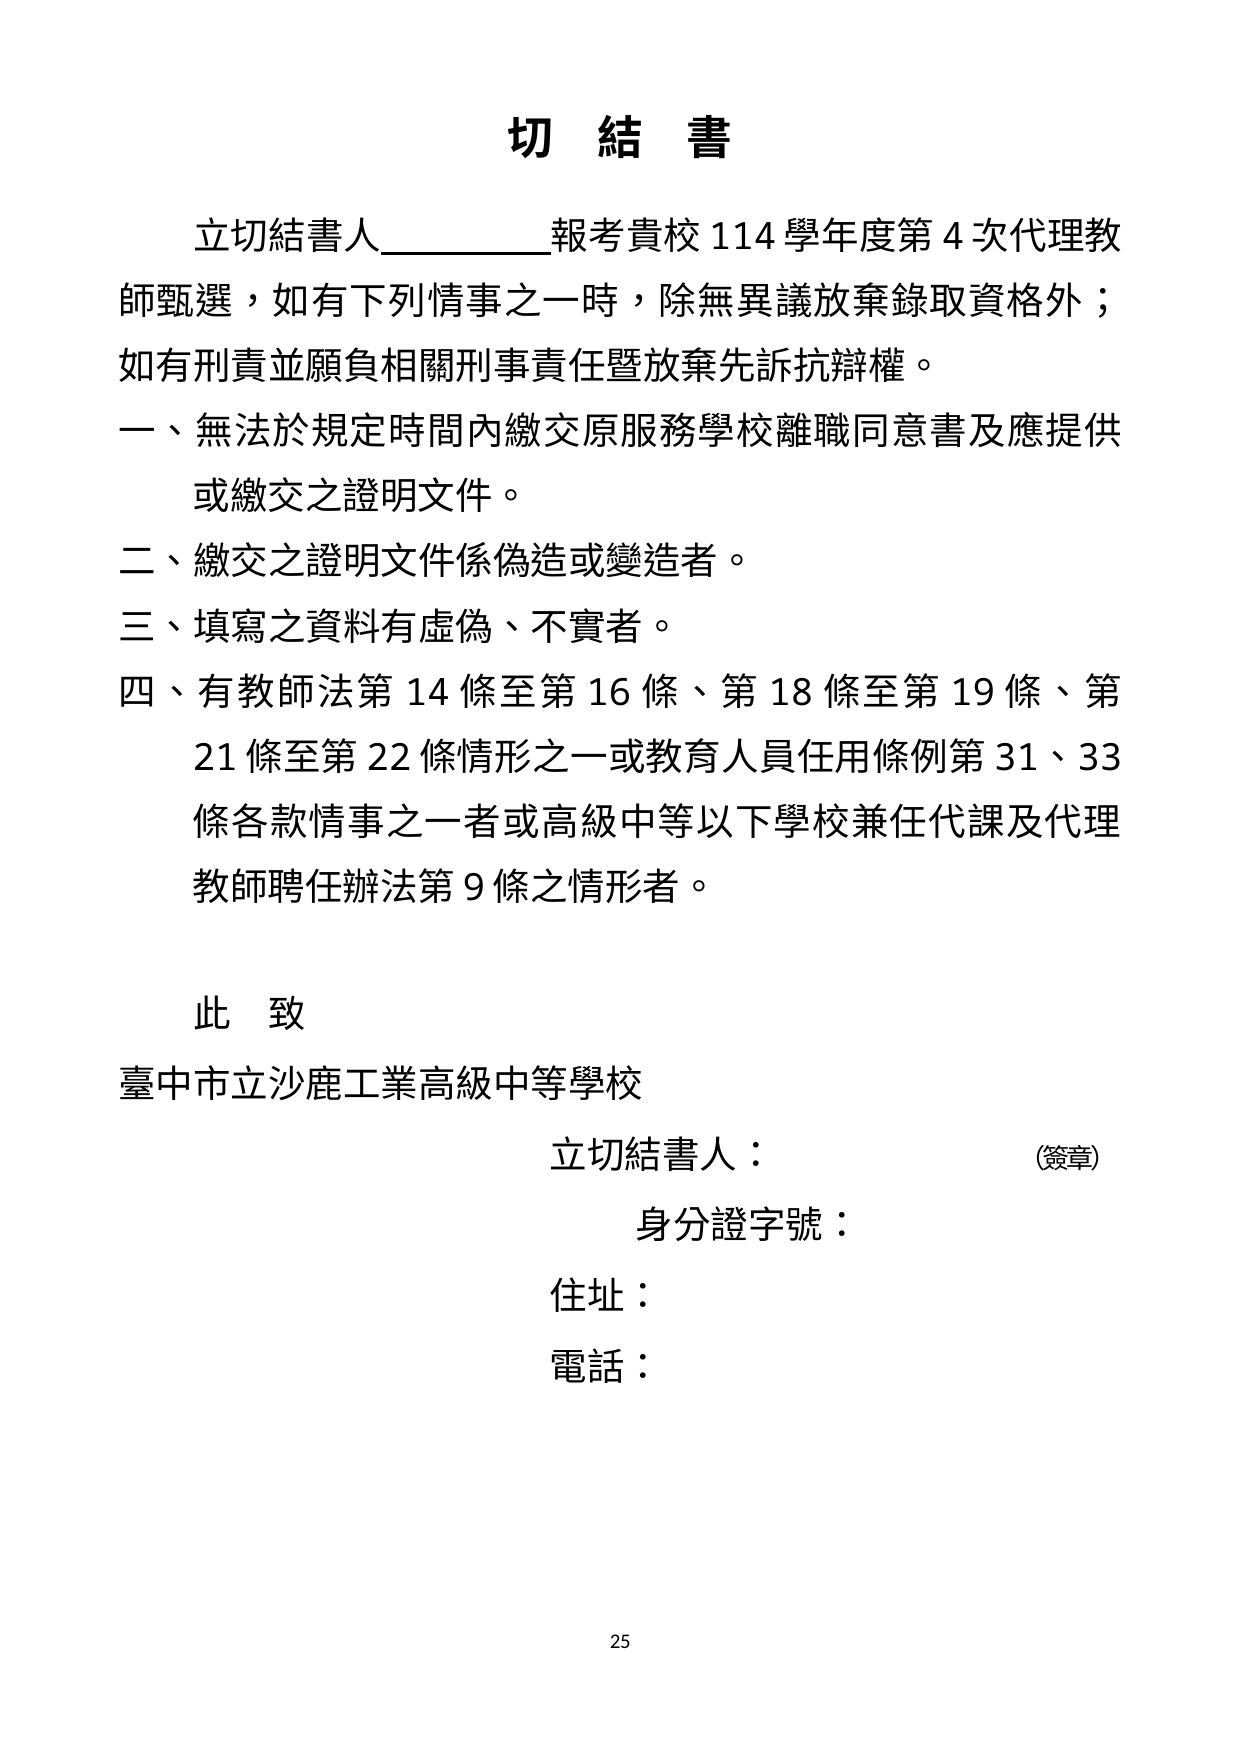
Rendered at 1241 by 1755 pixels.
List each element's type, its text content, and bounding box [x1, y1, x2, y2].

text 立切結書人 報考貴校114學年度第4次代理教師甄選，如有下列情事之一時，除無異議放棄錄取資格外；如有刑責並願負相關刑事責任暨放棄先訴抗辯權。 [118, 206, 1122, 390]
text 身分證字號： [118, 1195, 1122, 1250]
text 二、繳交之證明文件係偽造或變造者。 [118, 531, 1122, 586]
text 一、無法於規定時間內繳交原服務學校離職同意書及應提供或繳交之證明文件。 [118, 401, 1122, 520]
text 此 致 [118, 984, 1122, 1038]
text 臺中市立沙鹿工業高級中等學校 [118, 1054, 1122, 1108]
text 立切結書人： （簽章） [118, 1125, 1122, 1179]
text 三、填寫之資料有虛偽、不實者。 [118, 596, 1122, 651]
text 四、有教師法第14條至第16條、第18條至第19條、第21條至第22條情形之一或教育人員任用條例第31、33條各款情事之一者或高級中等以下學校兼任代課及代理教師聘任辦法第9條之情形者。 [118, 661, 1122, 912]
text 切 結 書 [118, 102, 1122, 168]
text 住址： [118, 1266, 1122, 1320]
text 電話： [118, 1337, 1122, 1391]
